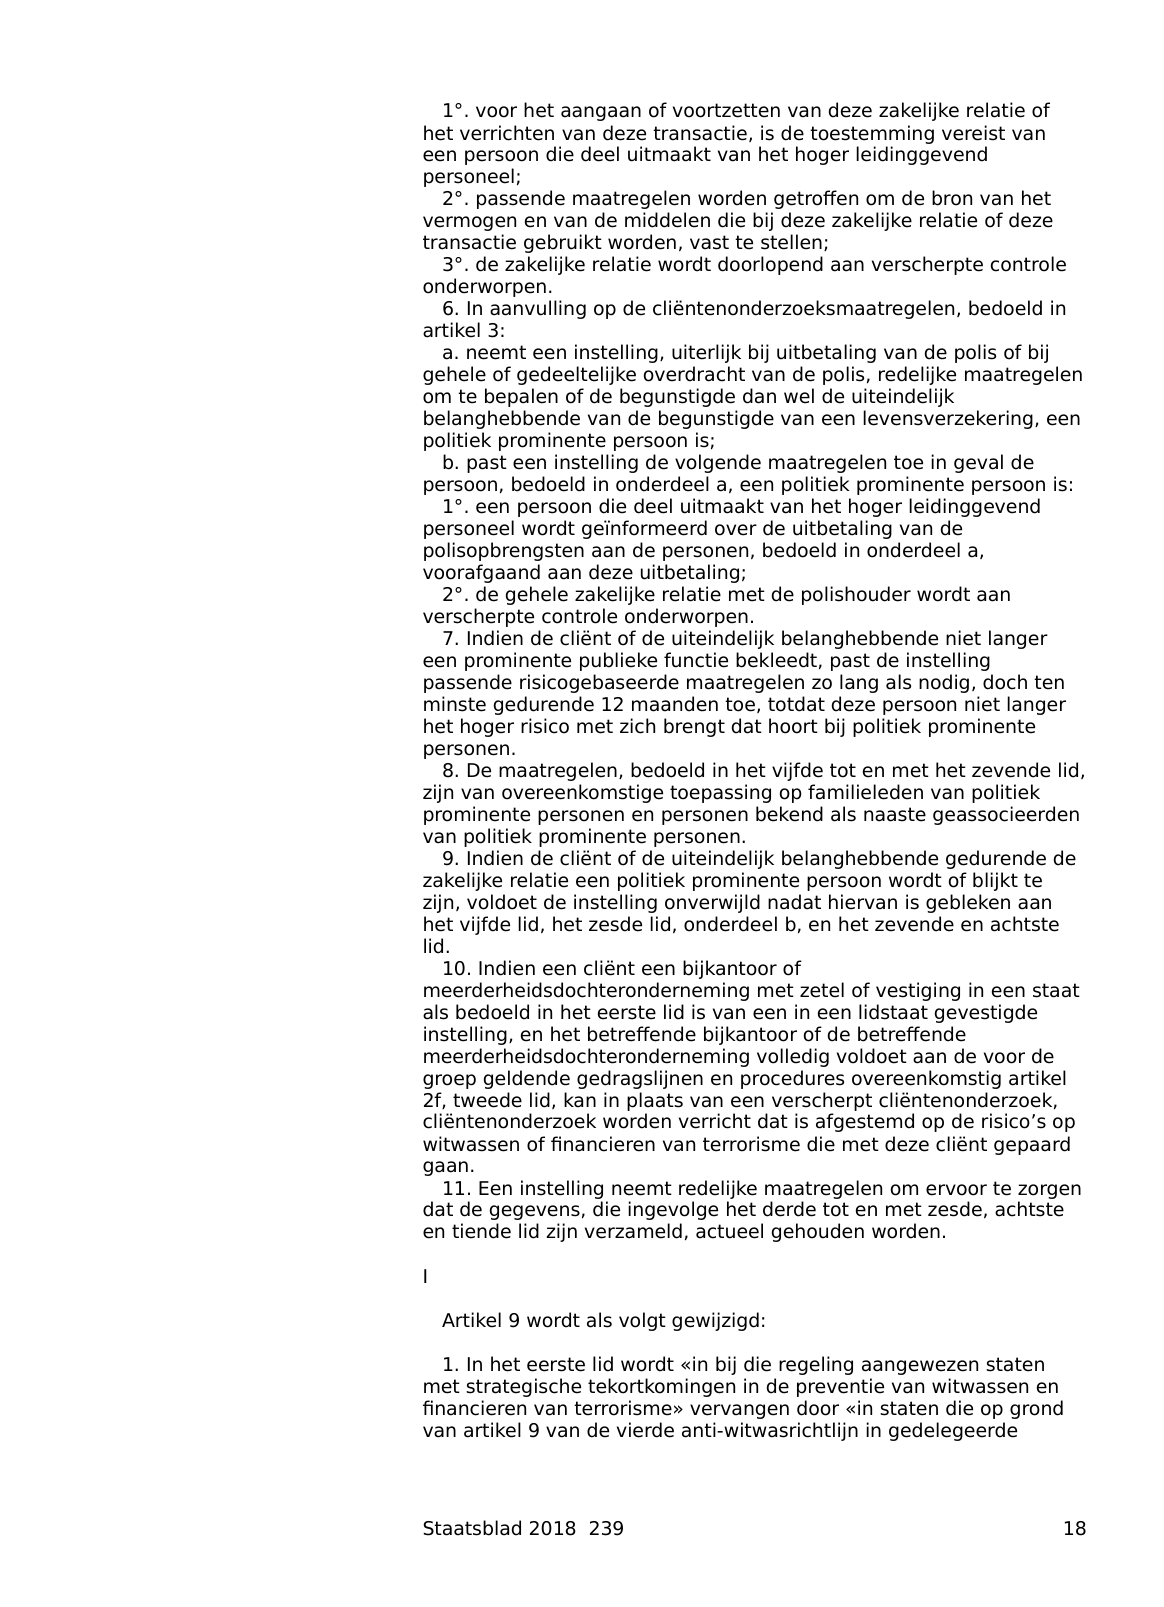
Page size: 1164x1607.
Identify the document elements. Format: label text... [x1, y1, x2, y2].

text 1°. een persoon die deel uitmaakt van het hoger leidinggevend personeel wordt geïnformeerd over de uitbetaling van de polisopbrengsten aan de personen, bedoeld in onderdeel a, voorafgaand aan deze uitbetaling; [422, 496, 1087, 584]
text 1. In het eerste lid wordt «in bij die regeling aangewezen staten met strategische tekortkomingen in de preventie van witwassen en financieren van terrorisme» vervangen door «in staten die op grond van artikel 9 van de vierde anti-witwasrichtlijn in gedelegeerde [422, 1354, 1087, 1442]
text 1°. voor het aangaan of voortzetten van deze zakelijke relatie of het verrichten van deze transactie, is de toestemming vereist van een persoon die deel uitmaakt van het hoger leidinggevend personeel; [422, 100, 1087, 188]
text a. neemt een instelling, uiterlijk bij uitbetaling van de polis of bij gehele of gedeeltelijke overdracht van de polis, redelijke maatregelen om te bepalen of de begunstigde dan wel de uiteindelijk belanghebbende van de begunstigde van een levensverzekering, een politiek prominente persoon is; [422, 342, 1087, 452]
text b. past een instelling de volgende maatregelen toe in geval de persoon, bedoeld in onderdeel a, een politiek prominente persoon is: [422, 452, 1087, 496]
text 3°. de zakelijke relatie wordt doorlopend aan verscherpte controle onderworpen. [422, 254, 1087, 298]
text I [422, 1266, 1087, 1287]
text 2°. de gehele zakelijke relatie met de polishouder wordt aan verscherpte controle onderworpen. [422, 584, 1087, 628]
text 7. Indien de cliënt of de uiteindelijk belanghebbende niet langer een prominente publieke functie bekleedt, past de instelling passende risicogebaseerde maatregelen zo lang als nodig, doch ten minste gedurende 12 maanden toe, totdat deze persoon niet langer het hoger risico met zich brengt dat hoort bij politiek prominente personen. [422, 628, 1087, 760]
text 9. Indien de cliënt of de uiteindelijk belanghebbende gedurende de zakelijke relatie een politiek prominente persoon wordt of blijkt te zijn, voldoet de instelling onverwijld nadat hiervan is gebleken aan het vijfde lid, het zesde lid, onderdeel b, en het zevende en achtste lid. [422, 848, 1087, 958]
text 8. De maatregelen, bedoeld in het vijfde tot en met het zevende lid, zijn van overeenkomstige toepassing op familieleden van politiek prominente personen en personen bekend als naaste geassocieerden van politiek prominente personen. [422, 760, 1087, 848]
text Artikel 9 wordt als volgt gewijzigd: [422, 1310, 1087, 1332]
text 11. Een instelling neemt redelijke maatregelen om ervoor te zorgen dat de gegevens, die ingevolge het derde tot en met zesde, achtste en tiende lid zijn verzameld, actueel gehouden worden. [422, 1177, 1087, 1243]
text 10. Indien een cliënt een bijkantoor of meerderheidsdochteronderneming met zetel of vestiging in een staat als bedoeld in het eerste lid is van een in een lidstaat gevestigde instelling, en het betreffende bijkantoor of de betreffende meerderheidsdochteronderneming volledig voldoet aan de voor de groep geldende gedragslijnen en procedures overeenkomstig artikel 2f, tweede lid, kan in plaats van een verscherpt cliëntenonderzoek, cliëntenonderzoek worden verricht dat is afgestemd op de risico’s op witwassen of financieren van terrorisme die met deze cliënt gepaard gaan. [422, 958, 1087, 1177]
text 2°. passende maatregelen worden getroffen om de bron van het vermogen en van de middelen die bij deze zakelijke relatie of deze transactie gebruikt worden, vast te stellen; [422, 188, 1087, 254]
text 6. In aanvulling op de cliëntenonderzoeksmaatregelen, bedoeld in artikel 3: [422, 298, 1087, 342]
